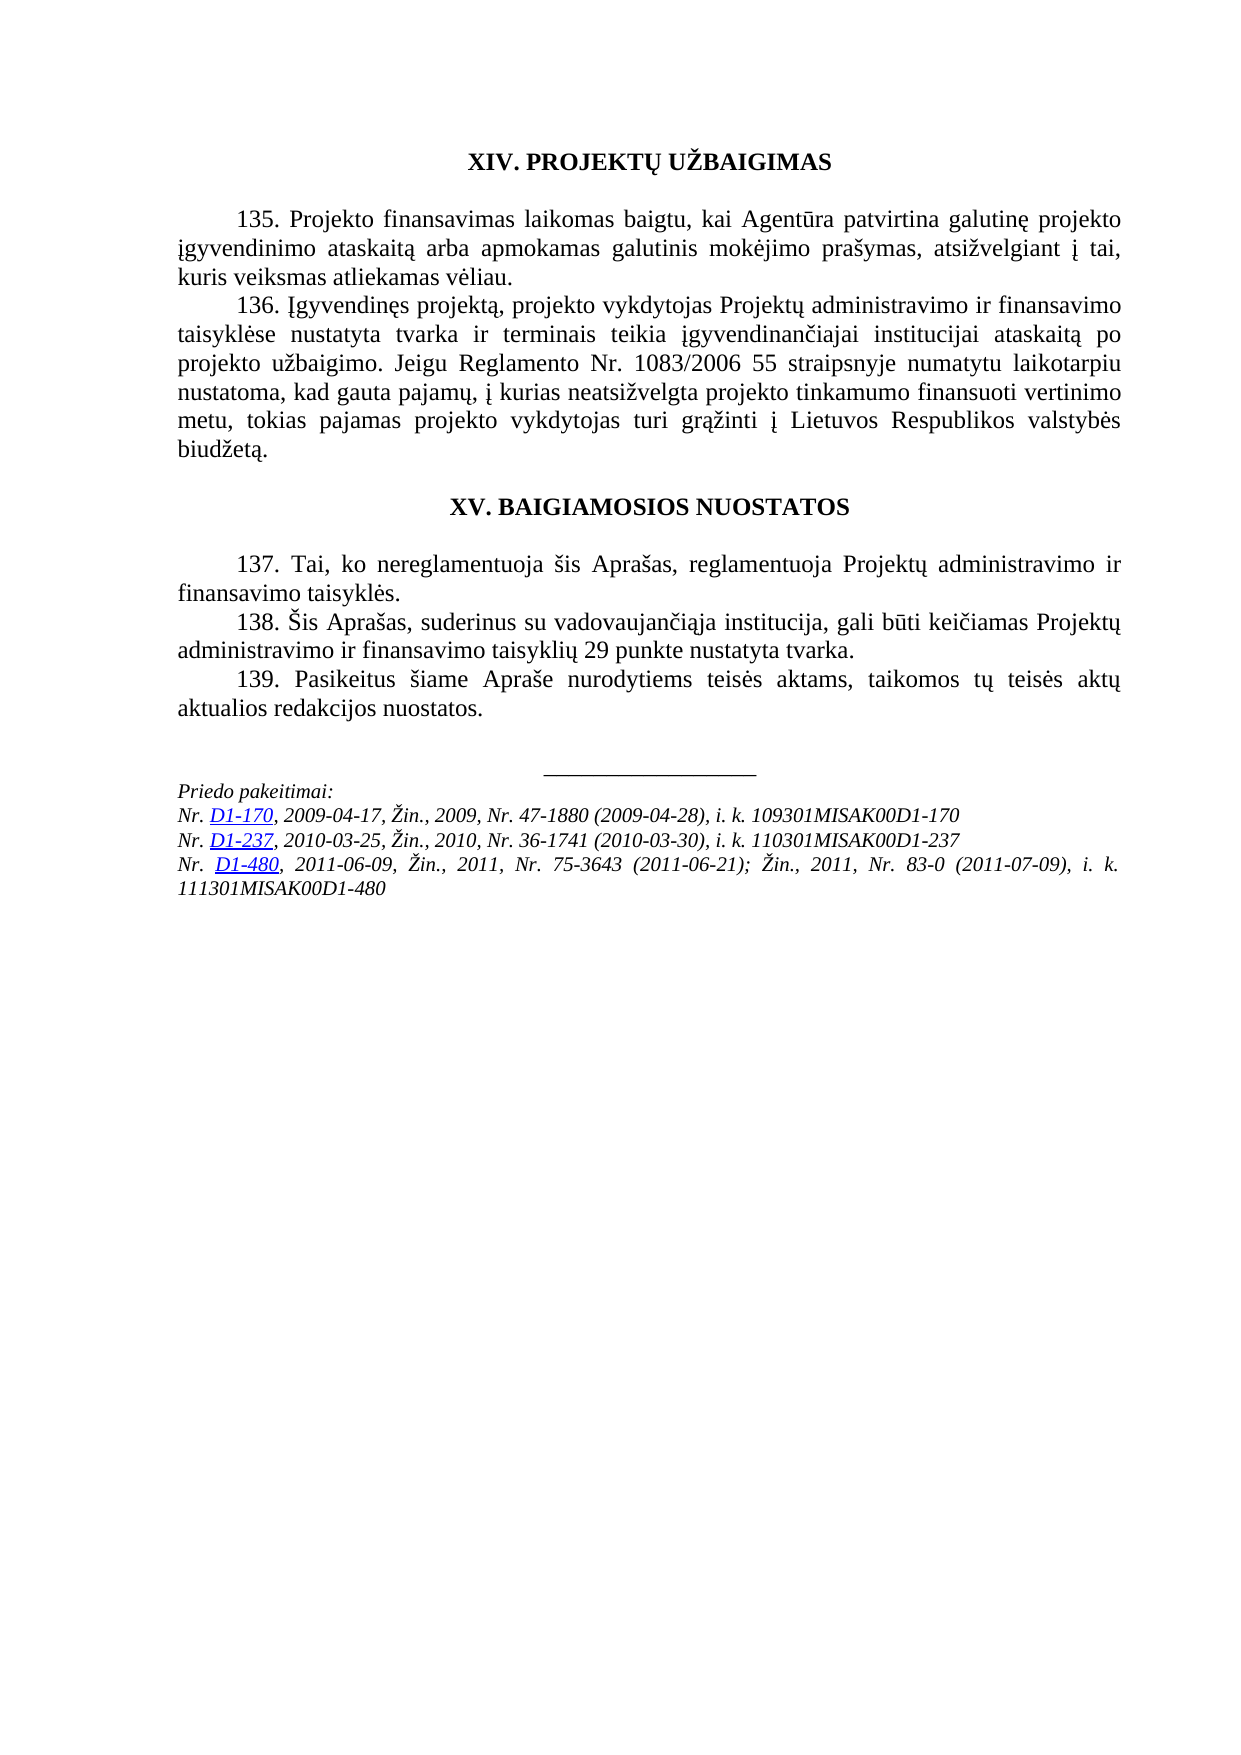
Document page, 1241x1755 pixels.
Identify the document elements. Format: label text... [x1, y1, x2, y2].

text 138. Šis Aprašas, suderinus su vadovaujančiąja institucija, gali būti keičiamas Projektų administravimo ir finansavimo taisyklių 29 punkte nustatyta tvarka. [177, 607, 1122, 664]
text Priedo pakeitimai: [177, 779, 1122, 803]
text Nr. D1-480, 2011-06-09, Žin., 2011, Nr. 75-3643 (2011-06-21); Žin., 2011, Nr. 83-0 (2011-07-09), i. k. 111301MISAK00D1-480 [177, 852, 1122, 900]
text 139. Pasikeitus šiame Apraše nurodytiems teisės aktams, taikomos tų teisės aktų aktualios redakcijos nuostatos. [177, 664, 1122, 722]
text 135. Projekto finansavimas laikomas baigtu, kai Agentūra patvirtina galutinę projekto įgyvendinimo ataskaitą arba apmokamas galutinis mokėjimo prašymas, atsižvelgiant į tai, kuris veiksmas atliekamas vėliau. [177, 204, 1122, 291]
text XV. BAIGIAMOSIOS NUOSTATOS [177, 492, 1122, 521]
text XIV. PROJEKTŲ UŽBAIGIMAS [177, 147, 1122, 176]
text 137. Tai, ko nereglamentuoja šis Aprašas, reglamentuoja Projektų administravimo ir finansavimo taisyklės. [177, 549, 1122, 607]
text _________________ [177, 751, 1122, 779]
text 136. Įgyvendinęs projektą, projekto vykdytojas Projektų administravimo ir finansavimo taisyklėse nustatyta tvarka ir terminais teikia įgyvendinančiajai institucijai ataskaitą po projekto užbaigimo. Jeigu Reglamento Nr. 1083/2006 55 straipsnyje numatytu laikotarpiu nustatoma, kad gauta pajamų, į kurias neatsižvelgta projekto tinkamumo finansuoti vertinimo metu, tokias pajamas projekto vykdytojas turi grąžinti į Lietuvos Respublikos valstybės biudžetą. [177, 291, 1122, 463]
text Nr. D1-170, 2009-04-17, Žin., 2009, Nr. 47-1880 (2009-04-28), i. k. 109301MISAK00D1-170 [177, 803, 1122, 827]
text Nr. D1-237, 2010-03-25, Žin., 2010, Nr. 36-1741 (2010-03-30), i. k. 110301MISAK00D1-237 [177, 827, 1122, 852]
